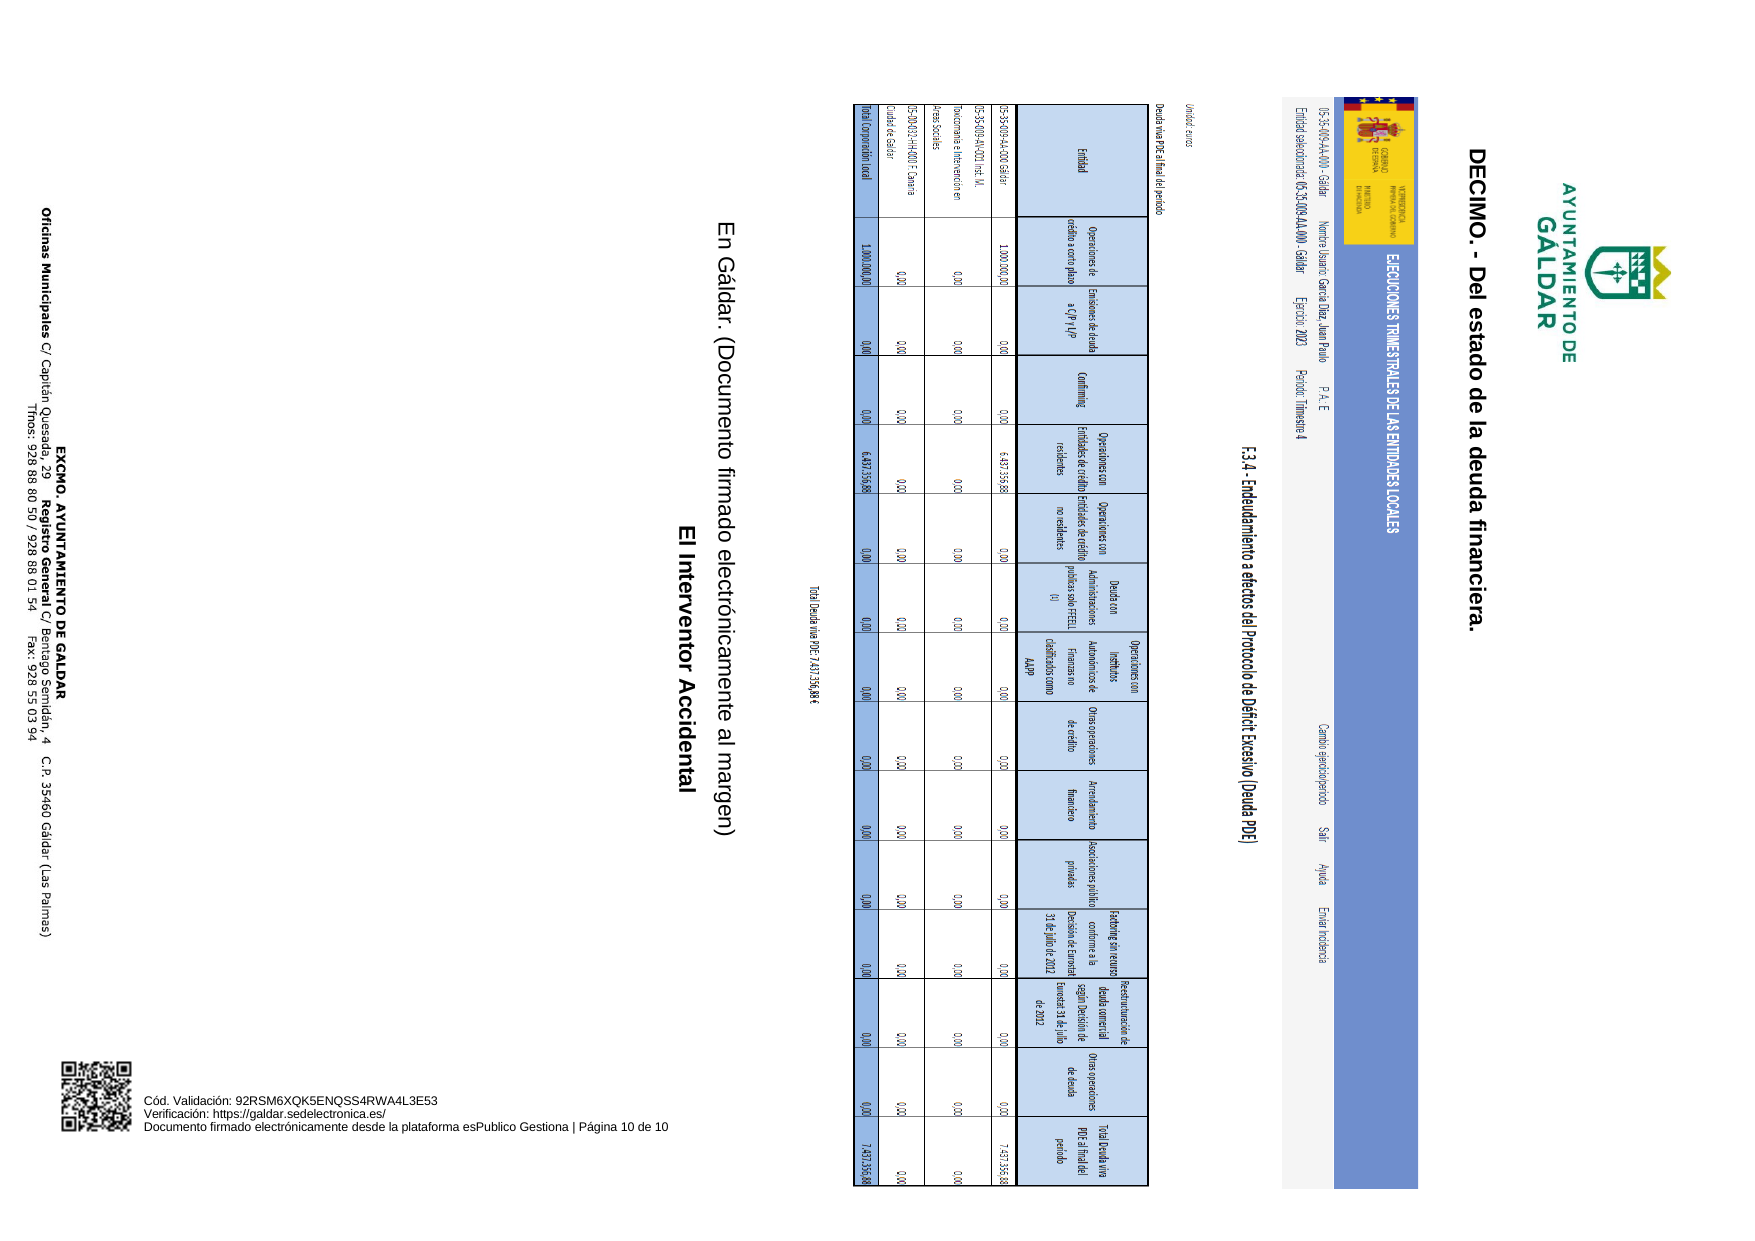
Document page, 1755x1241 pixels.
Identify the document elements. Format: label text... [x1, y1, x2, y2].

text Cód. Validación: 92RSM6XQK5ENQSS4RWA4L3E53 [144, 1095, 798, 1108]
text [1419, 1121, 1683, 1134]
text En Gáldar. (Documento firmado electrónicamente al margen) [714, 222, 739, 844]
text [1419, 1095, 1683, 1108]
text Verificación: https://galdar.sedelectronica.es/ [144, 1108, 798, 1121]
text El Interventor Accidental [674, 525, 701, 844]
text Documento firmado electrónicamente desde la plataforma esPublico Gestiona | Página 10 de 10 [144, 1121, 798, 1134]
text DECIMO. - Del estado de la deuda financiera. [1465, 148, 1491, 638]
text [1419, 1108, 1683, 1121]
